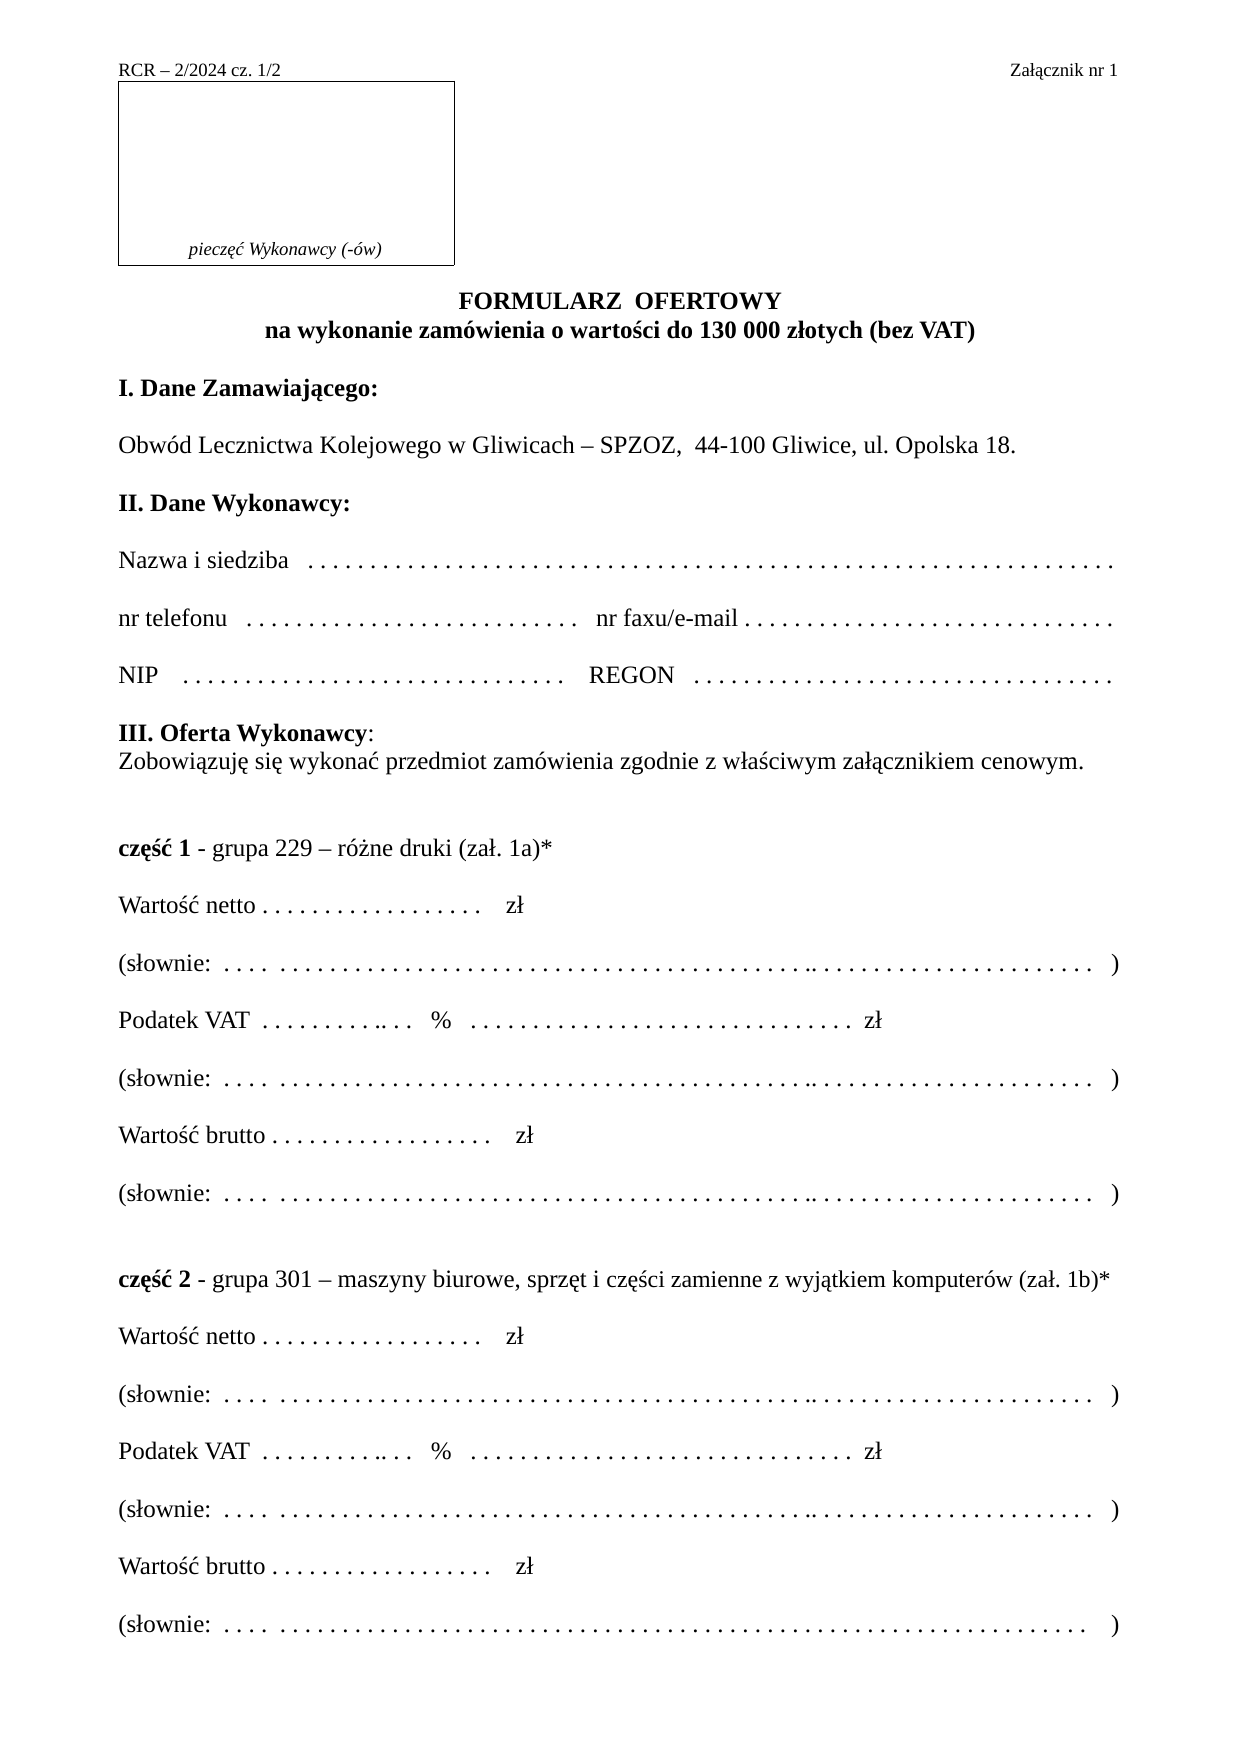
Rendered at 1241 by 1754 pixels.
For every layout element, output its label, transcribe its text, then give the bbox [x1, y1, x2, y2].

subtitle II. Dane Wykonawcy: [118, 488, 1122, 516]
text (słownie: . . . . . . . . . . . . . . . . . . . . . . . . . . . . . . . . . . . . . . . . . . . . . . .. . . . . . . . . . . . . . . . . . . . . . . ) [118, 1494, 1122, 1523]
text Wartość netto . . . . . . . . . . . . . . . . . . zł [118, 1321, 1122, 1350]
text Zobowiązuję się wykonać przedmiot zamówienia zgodnie z właściwym załącznikiem cenowym. [118, 746, 1122, 775]
text Podatek VAT . . . . . . . . . .. . . % . . . . . . . . . . . . . . . . . . . . . . . . . . . . . . . zł [118, 1436, 1122, 1465]
text NIP . . . . . . . . . . . . . . . . . . . . . . . . . . . . . . . REGON . . . . . . . . . . . . . . . . . . . . . . . . . . . . . . . . . . [118, 660, 1122, 689]
text (słownie: . . . . . . . . . . . . . . . . . . . . . . . . . . . . . . . . . . . . . . . . . . . . . . .. . . . . . . . . . . . . . . . . . . . . . . ) [118, 1063, 1122, 1091]
text (słownie: . . . . . . . . . . . . . . . . . . . . . . . . . . . . . . . . . . . . . . . . . . . . . . . . . . . . . . . . . . . . . . . . . . . . . ) [118, 1609, 1122, 1638]
text III. Oferta Wykonawcy: [118, 718, 1122, 746]
text Wartość netto . . . . . . . . . . . . . . . . . . zł [118, 890, 1122, 919]
text nr telefonu . . . . . . . . . . . . . . . . . . . . . . . . . . . nr faxu/e-mail . . . . . . . . . . . . . . . . . . . . . . . . . . . . . . [118, 603, 1122, 631]
text FORMULARZ OFERTOWY [118, 286, 1122, 315]
text Nazwa i siedziba . . . . . . . . . . . . . . . . . . . . . . . . . . . . . . . . . . . . . . . . . . . . . . . . . . . . . . . . . . . . . . . . . [118, 545, 1122, 574]
text RCR – 2/2024 cz. 1/2 Załącznik nr 1 [118, 59, 1122, 81]
subtitle I. Dane Zamawiającego: [118, 373, 1122, 401]
table_header pieczęć Wykonawcy (-ów) [119, 82, 454, 265]
text (słownie: . . . . . . . . . . . . . . . . . . . . . . . . . . . . . . . . . . . . . . . . . . . . . . .. . . . . . . . . . . . . . . . . . . . . . . ) [118, 1178, 1122, 1206]
text część 2 - grupa 301 – maszyny biurowe, sprzęt i części zamienne z wyjątkiem komputerów (zał. 1b)* [118, 1264, 1122, 1293]
text Obwód Lecznictwa Kolejowego w Gliwicach – SPZOZ, 44-100 Gliwice, ul. Opolska 18. [118, 430, 1122, 459]
text Wartość brutto . . . . . . . . . . . . . . . . . . zł [118, 1120, 1122, 1149]
text Wartość brutto . . . . . . . . . . . . . . . . . . zł [118, 1551, 1122, 1580]
text część 1 - grupa 229 – różne druki (zał. 1a)* [118, 833, 1122, 861]
text (słownie: . . . . . . . . . . . . . . . . . . . . . . . . . . . . . . . . . . . . . . . . . . . . . . .. . . . . . . . . . . . . . . . . . . . . . . ) [118, 948, 1122, 976]
text Podatek VAT . . . . . . . . . .. . . % . . . . . . . . . . . . . . . . . . . . . . . . . . . . . . . zł [118, 1005, 1122, 1034]
text (słownie: . . . . . . . . . . . . . . . . . . . . . . . . . . . . . . . . . . . . . . . . . . . . . . .. . . . . . . . . . . . . . . . . . . . . . . ) [118, 1379, 1122, 1408]
text na wykonanie zamówienia o wartości do 130 000 złotych (bez VAT) [118, 315, 1122, 344]
